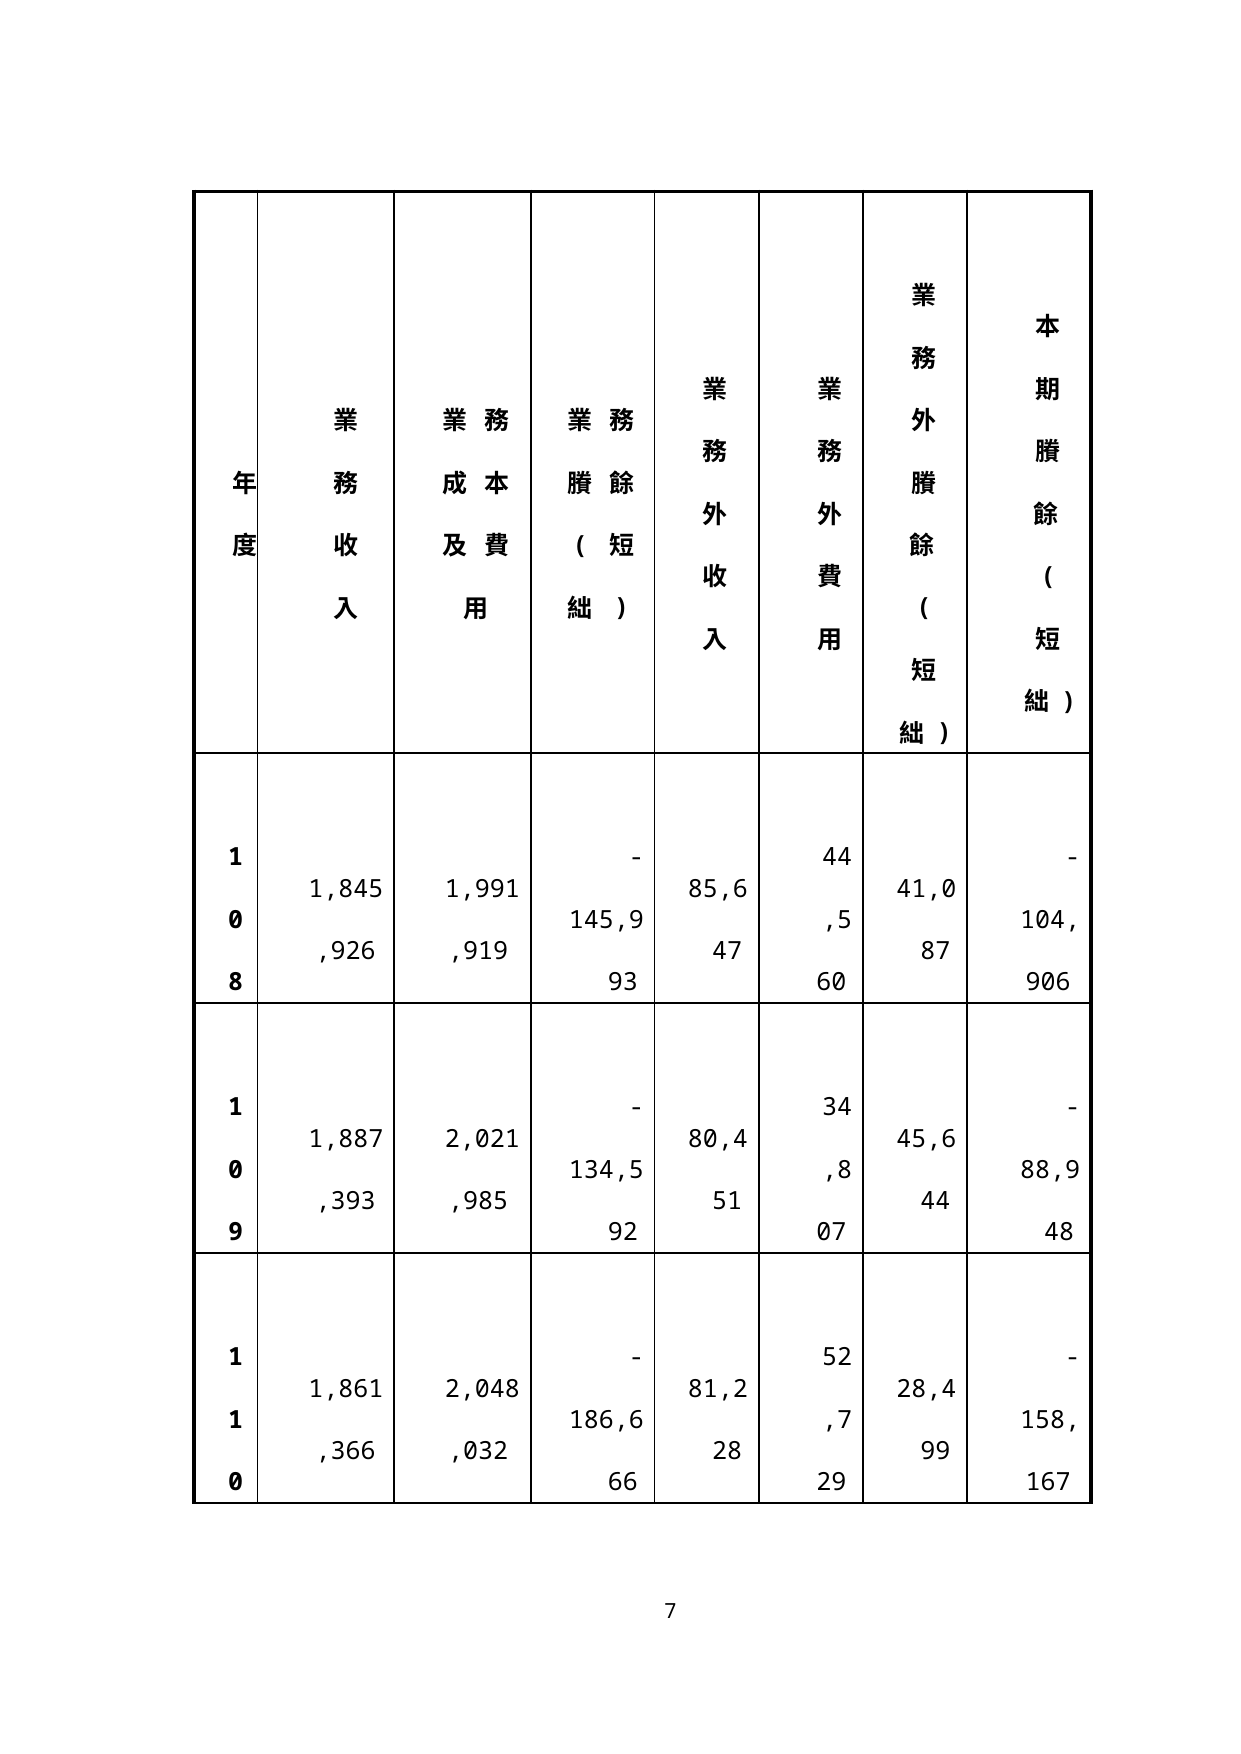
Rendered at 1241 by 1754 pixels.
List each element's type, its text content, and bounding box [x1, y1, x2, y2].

table_cell 28,499 [864, 1254, 966, 1502]
table_header 業務外費用 [760, 193, 862, 752]
table_header 業務外收入 [655, 193, 758, 752]
table_cell 1,887,393 [258, 1004, 393, 1252]
table_cell 41,087 [864, 754, 966, 1002]
table_header 業務成本及費用 [395, 193, 530, 752]
table_cell 1,991,919 [395, 754, 530, 1002]
table_cell 110 [196, 1254, 257, 1502]
table_cell -145,993 [532, 754, 654, 1002]
table_cell 108 [196, 754, 257, 1002]
table_cell -134,592 [532, 1004, 654, 1252]
table_header 業務外賸餘(短絀) [864, 193, 966, 752]
table_header 業務收入 [258, 193, 393, 752]
table_cell 80,451 [655, 1004, 758, 1252]
table_cell 85,647 [655, 754, 758, 1002]
table_cell 52,729 [760, 1254, 862, 1502]
table_header 業務賸餘(短絀) [532, 193, 654, 752]
table_cell -104,906 [968, 754, 1089, 1002]
table_cell 2,021,985 [395, 1004, 530, 1252]
table_cell 81,228 [655, 1254, 758, 1502]
table_cell 45,644 [864, 1004, 966, 1252]
table_cell -186,666 [532, 1254, 654, 1502]
table_cell -88,948 [968, 1004, 1089, 1252]
table_cell 109 [196, 1004, 257, 1252]
table_header 本期賸餘(短絀) [968, 193, 1089, 752]
table_header 年度 [196, 193, 257, 752]
table_cell 44,560 [760, 754, 862, 1002]
table_cell 1,861,366 [258, 1254, 393, 1502]
table_cell -158,167 [968, 1254, 1089, 1502]
table_cell 1,845,926 [258, 754, 393, 1002]
table_cell 2,048,032 [395, 1254, 530, 1502]
table_cell 34,807 [760, 1004, 862, 1252]
